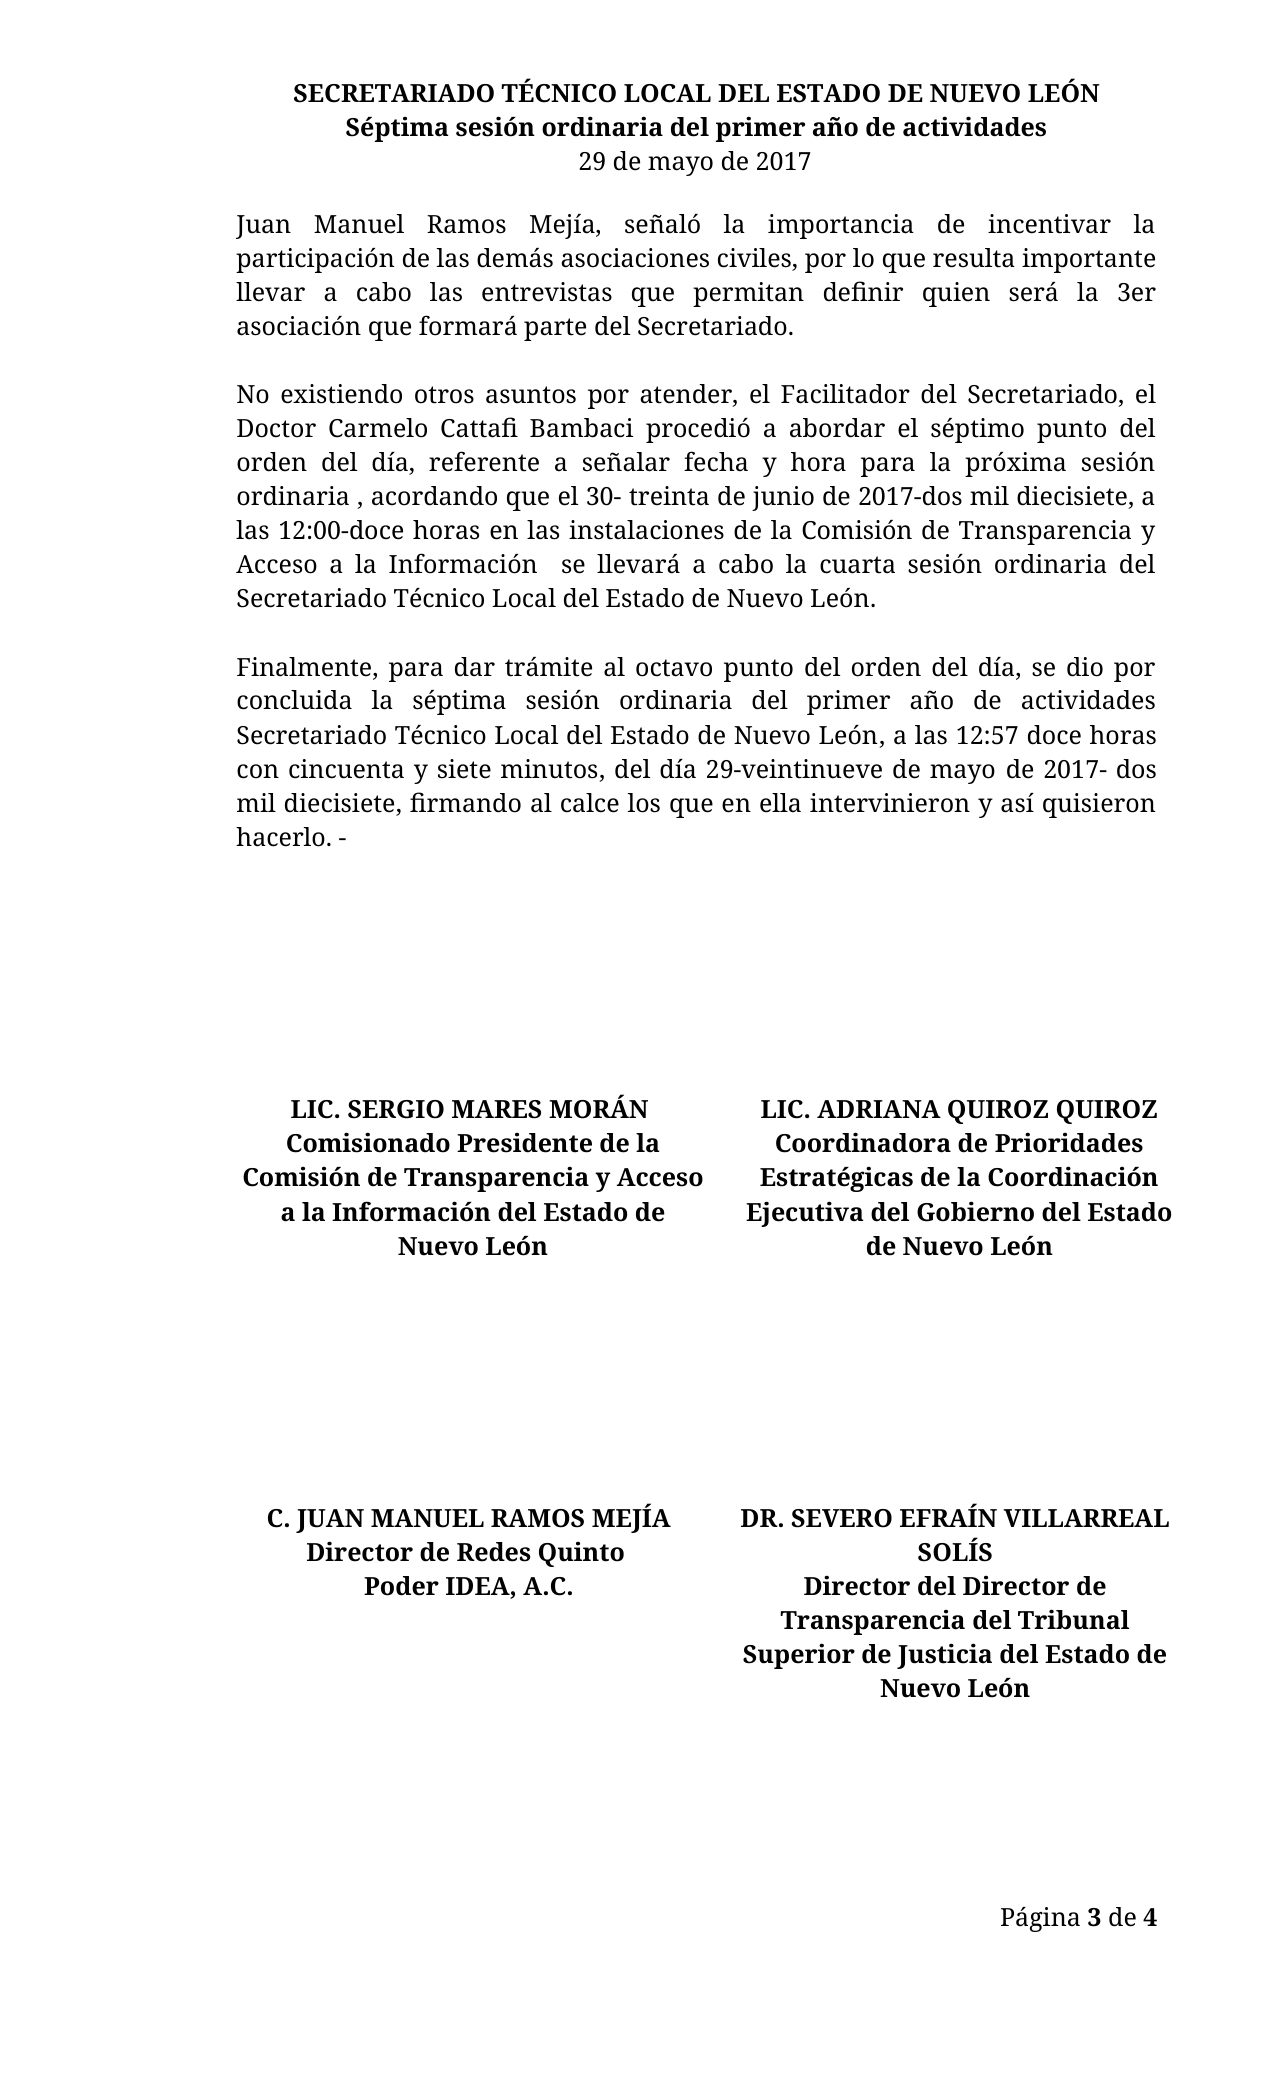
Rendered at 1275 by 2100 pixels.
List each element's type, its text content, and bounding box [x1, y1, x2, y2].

table_header C. JUAN MANUEL RAMOS MEJÍA Director de Redes Quinto Poder IDEA, A.C. [225, 1331, 712, 1705]
table_header DR. SEVERO EFRAÍN VILLARREAL SOLÍS Director del Director de Transparencia del Tribunal Superior de Justicia del Estado de Nuevo León [712, 1331, 1188, 1705]
table_header LIC. ADRIANA QUIROZ QUIROZ Coordinadora de Prioridades Estratégicas de la Coordinación Ejecutiva del Gobierno del Estado de Nuevo León [716, 922, 1193, 1262]
text No existiendo otros asuntos por atender, el Facilitador del Secretariado, el Doctor Carmelo Cattafi Bambaci procedió a abordar el séptimo punto del orden del día, referente a señalar fecha y hora para la próxima sesión ordinaria , acordando que el 30- treinta de junio de 2017-dos mil diecisiete, a las 12:00-doce horas en las instalaciones de la Comisión de Transparencia y Acceso a la Información se llevará a cabo la cuarta sesión ordinaria del Secretariado Técnico Local del Estado de Nuevo León. [236, 377, 1157, 615]
table_header LIC. SERGIO MARES MORÁN Comisionado Presidente de la Comisión de Transparencia y Acceso a la Información del Estado de Nuevo León [229, 922, 716, 1262]
table_header [218, 854, 1192, 922]
table_header [218, 1842, 1192, 1876]
table_header [214, 1331, 225, 1705]
text Juan Manuel Ramos Mejía, señaló la importancia de incentivar la participación de las demás asociaciones civiles, por lo que resulta importante llevar a cabo las entrevistas que permitan definir quien será la 3er asociación que formará parte del Secretariado. [236, 206, 1157, 343]
text Finalmente, para dar trámite al octavo punto del orden del día, se dio por concluida la séptima sesión ordinaria del primer año de actividades Secretariado Técnico Local del Estado de Nuevo León, a las 12:57 doce horas con cincuenta y siete minutos, del día 29-veintinueve de mayo de 2017- dos mil diecisiete, firmando al calce los que en ella intervinieron y así quisieron hacerlo. - [236, 649, 1157, 853]
table_cell [218, 922, 229, 1262]
